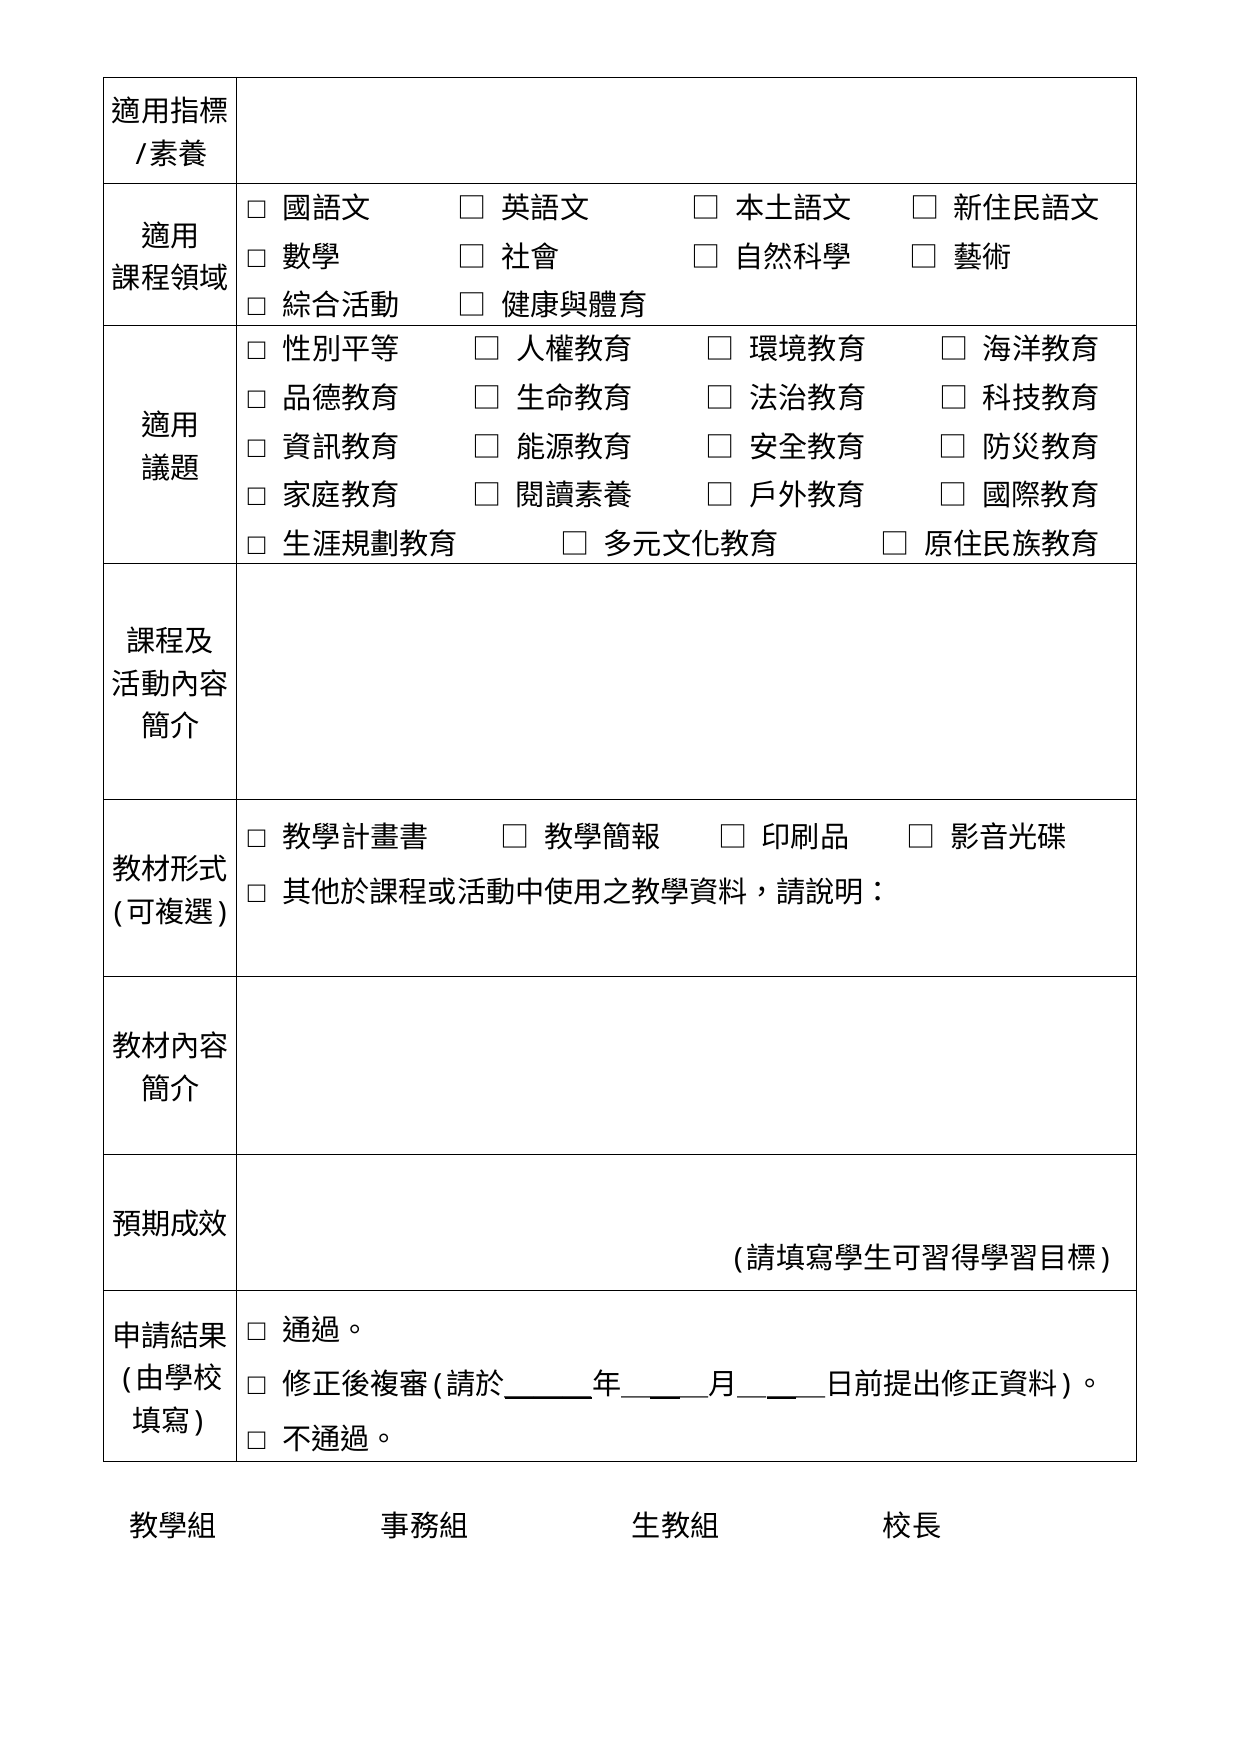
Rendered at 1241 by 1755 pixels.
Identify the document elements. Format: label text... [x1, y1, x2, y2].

table_header 教學組 [118, 1503, 369, 1545]
table_cell □ 通過。 □ 修正後複審(請於＿＿＿年＿＿＿月＿＿＿日前提出修正資料)。 □ 不通過。 [237, 1291, 1136, 1461]
table_cell [237, 564, 1136, 799]
table_cell [118, 1545, 369, 1664]
table_cell 教材形式 (可複選) [104, 800, 236, 976]
table_cell □ 國語文 □ 英語文 □ 本土語文 □ 新住民語文 □ 數學 □ 社會 □ 自然科學 □ 藝術 □ 綜合活動 □ 健康與體育 [237, 184, 1136, 325]
table_cell [620, 1545, 871, 1664]
table_cell (請填寫學生可習得學習目標) [237, 1155, 1136, 1290]
table_cell 預期成效 [104, 1155, 236, 1290]
table_cell 適用 議題 [104, 326, 236, 563]
table_header 事務組 [369, 1503, 620, 1545]
table_cell 課程及 活動內容簡介 [104, 564, 236, 799]
table_cell 適用 課程領域 [104, 184, 236, 325]
table_cell [871, 1545, 1122, 1664]
table_cell [237, 78, 1136, 183]
table_cell 申請結果 (由學校 填寫) [104, 1291, 236, 1461]
table_cell [237, 977, 1136, 1153]
table_cell [369, 1545, 620, 1664]
table_cell 適用指標 /素養 [104, 78, 236, 183]
table_cell □ 教學計畫書 □ 教學簡報 □ 印刷品 □ 影音光碟 □ 其他於課程或活動中使用之教學資料，請說明： [237, 800, 1136, 976]
table_cell 教材內容簡介 [104, 977, 236, 1153]
table_header 校長 [871, 1503, 1122, 1545]
table_header 生教組 [620, 1503, 871, 1545]
table_cell □ 性別平等 □ 人權教育 □ 環境教育 □ 海洋教育 □ 品德教育 □ 生命教育 □ 法治教育 □ 科技教育 □ 資訊教育 □ 能源教育 □ 安全教育 □ 防災教育 □ 家庭教育 □ 閱讀素養 □ 戶外教育 □ 國際教育 □ 生涯規劃教育 □ 多元文化教育 □ 原住民族教育 [237, 326, 1136, 563]
